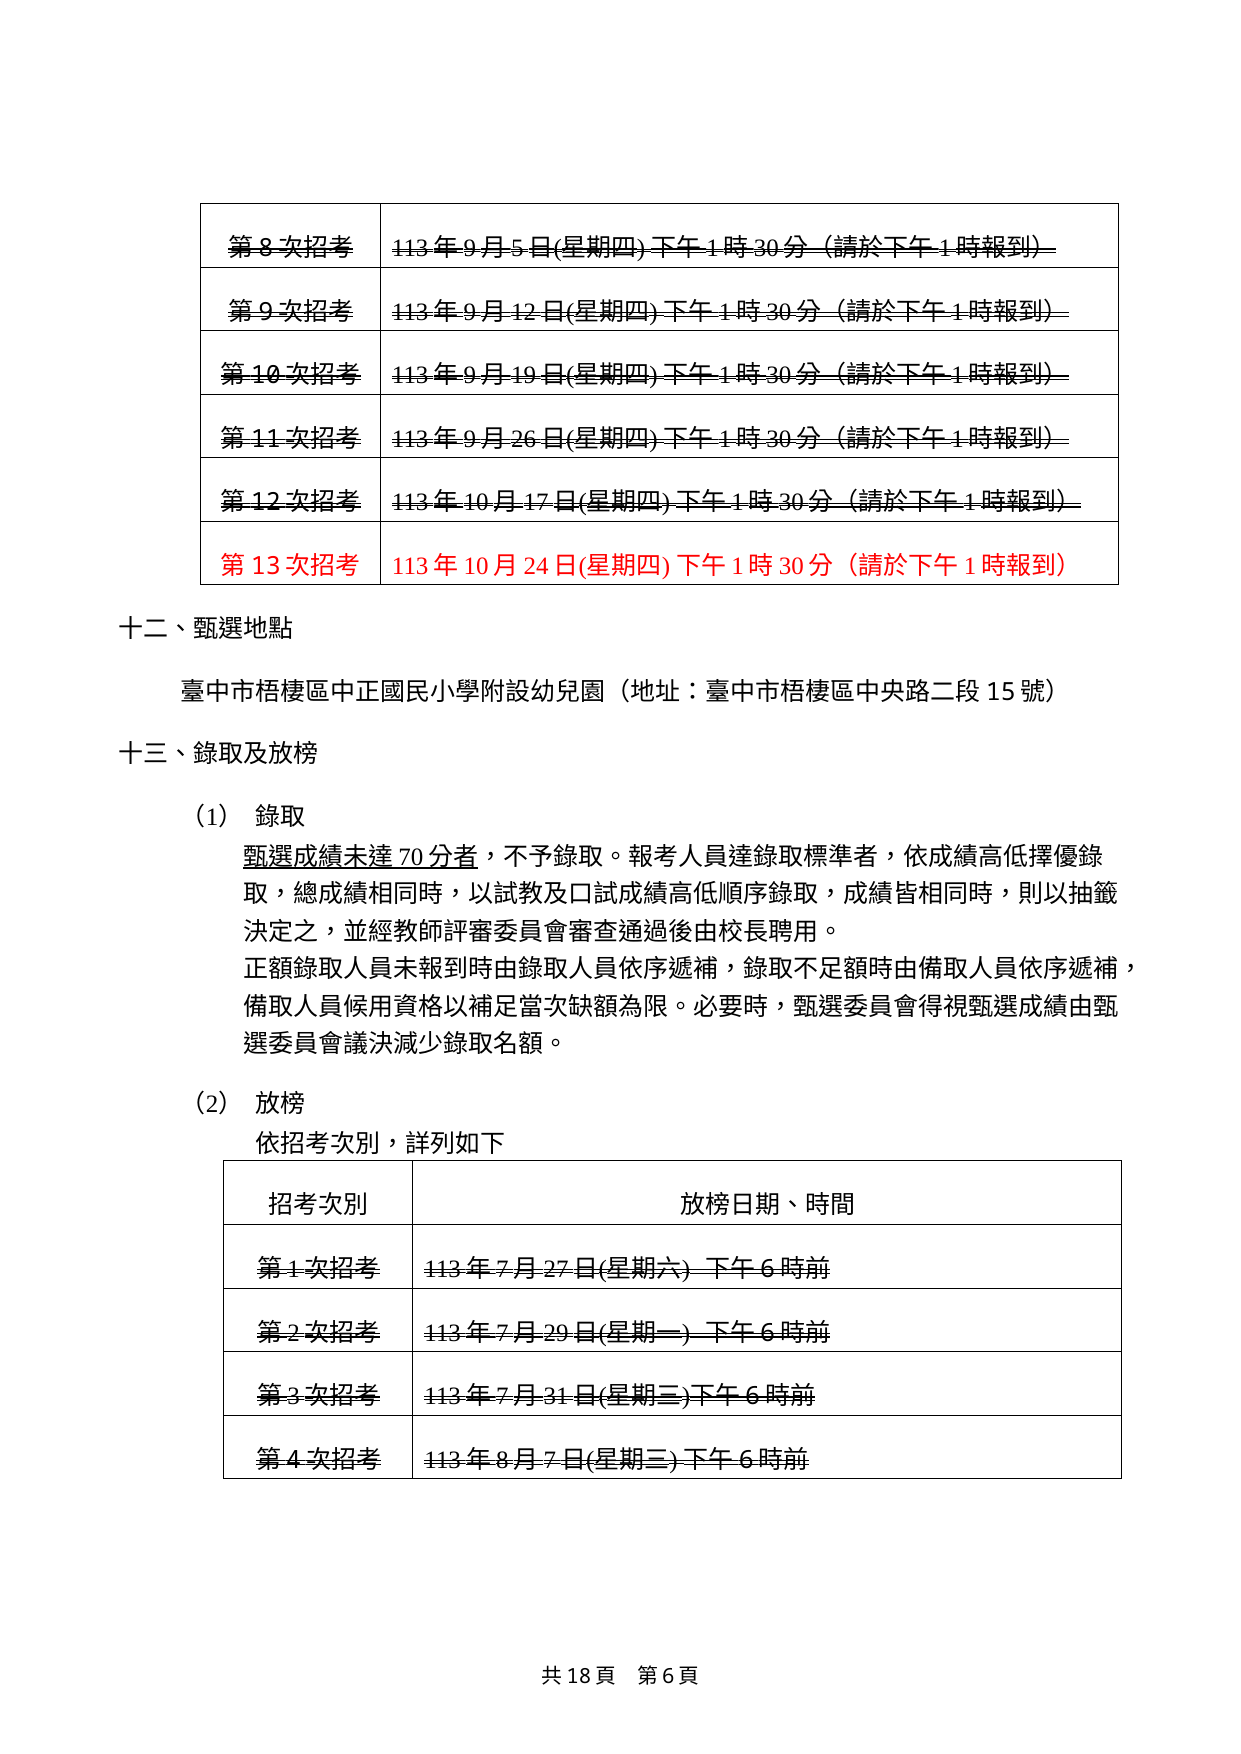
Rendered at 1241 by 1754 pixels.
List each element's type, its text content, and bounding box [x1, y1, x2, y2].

text 甄選成績未達70分者，不予錄取。報考人員達錄取標準者，依成績高低擇優錄取，總成績相同時，以試教及口試成績高低順序錄取，成績皆相同時，則以抽籤決定之，並經教師評審委員會審查通過後由校長聘用。 [243, 835, 1122, 948]
table_cell 113年9月5日(星期四) 下午1時30分（請於下午1時報到） [381, 204, 1118, 267]
table_cell 第10次招考 [201, 331, 380, 394]
table_cell 113年9月12日(星期四) 下午1時30分（請於下午1時報到） [381, 268, 1118, 330]
table_cell 第3次招考 [224, 1352, 412, 1414]
table_cell 113年8月7日(星期三) 下午6時前 [413, 1416, 1121, 1478]
text 臺中市梧棲區中正國民小學附設幼兒園（地址：臺中市梧棲區中央路二段15號） [181, 648, 1122, 710]
table_cell 113年7月29日(星期一) 下午6時前 [413, 1289, 1121, 1351]
table_cell 113年7月27日(星期六) 下午6時前 [413, 1225, 1121, 1287]
table_cell 第12次招考 [201, 458, 380, 521]
text 正額錄取人員未報到時由錄取人員依序遞補，錄取不足額時由備取人員依序遞補，備取人員候用資格以補足當次缺額為限。必要時，甄選委員會得視甄選成績由甄選委員會議決減少錄取名額。 [243, 948, 1122, 1060]
table_cell 113年7月31日(星期三)下午6時前 [413, 1352, 1121, 1414]
table_cell 第1次招考 [224, 1225, 412, 1287]
table_header 放榜日期、時間 [413, 1161, 1121, 1224]
table_header 招考次別 [224, 1161, 412, 1224]
table_cell 第8次招考 [201, 204, 380, 267]
list 錄取 [181, 773, 1122, 835]
table_cell 113年10月24日(星期四) 下午1時30分（請於下午1時報到） [381, 522, 1118, 584]
text 依招考次別，詳列如下 [256, 1123, 1122, 1160]
table_cell 113年9月19日(星期四) 下午1時30分（請於下午1時報到） [381, 331, 1118, 394]
table_cell 113年10月17日(星期四) 下午1時30分（請於下午1時報到） [381, 458, 1118, 521]
table_cell 第2次招考 [224, 1289, 412, 1351]
text 十三、錄取及放榜 [118, 710, 1122, 773]
table_cell 第4次招考 [224, 1416, 412, 1478]
table_cell 113年9月26日(星期四) 下午1時30分（請於下午1時報到） [381, 395, 1118, 457]
table_cell 第11次招考 [201, 395, 380, 457]
table_cell 第13次招考 [201, 522, 380, 584]
table_cell 第9次招考 [201, 268, 380, 330]
text 十二、甄選地點 [118, 585, 1122, 648]
list 放榜 [181, 1060, 1122, 1123]
